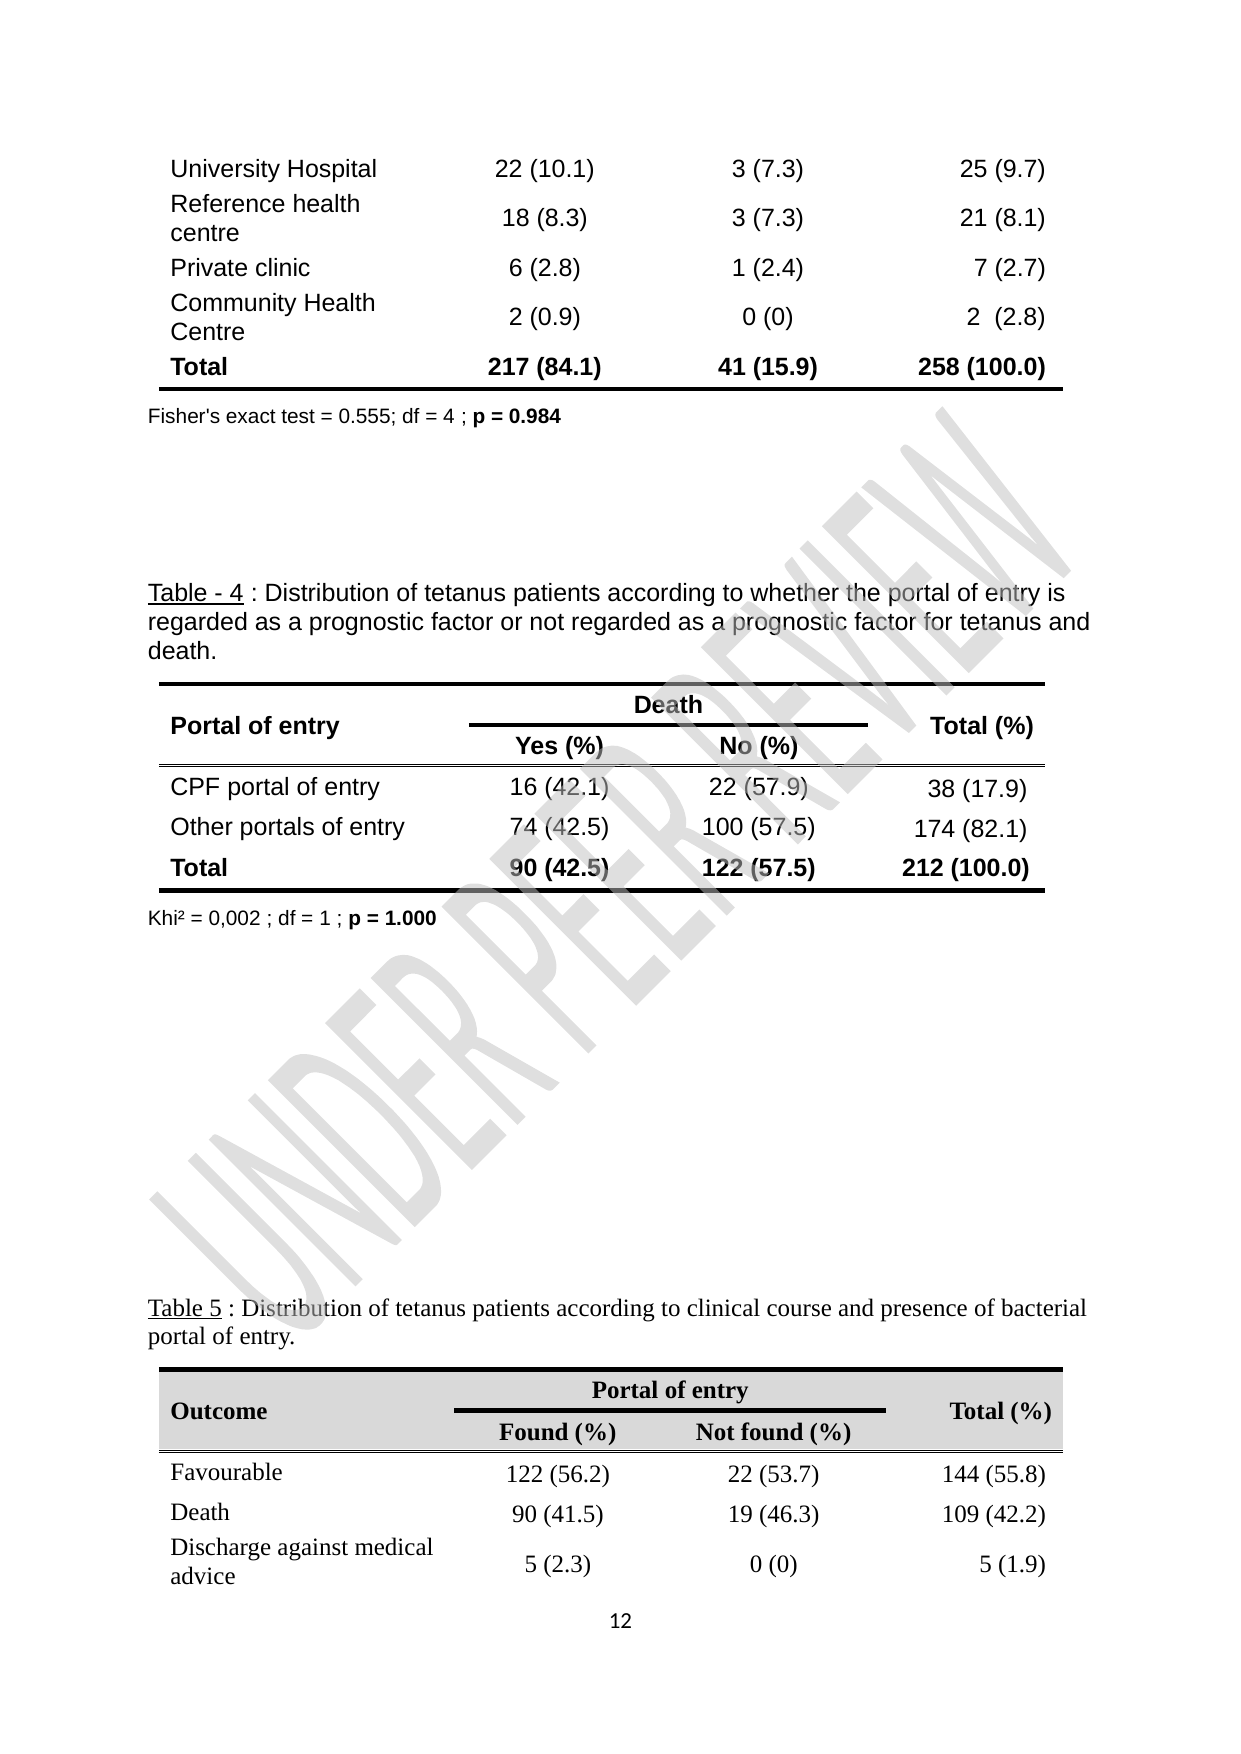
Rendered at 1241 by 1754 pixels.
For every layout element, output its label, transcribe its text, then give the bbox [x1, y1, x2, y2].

table_header Outcome [159, 1372, 454, 1449]
table_header Death [684, 694, 732, 723]
table_cell Discharge against medical advice [159, 1532, 454, 1590]
table_cell 90 (42.5) [469, 847, 517, 888]
table_cell 5 (1.9) [886, 1532, 1063, 1590]
table_cell 217 (84.1) [440, 345, 650, 387]
table_cell 2 (2.8) [886, 288, 1063, 345]
table_cell 22 (57.9) [746, 769, 817, 805]
table_cell 3 (7.3) [650, 148, 886, 189]
text [582, 905, 648, 929]
table_header Portal of entry [159, 686, 469, 764]
table_cell 38 (17.9) [868, 767, 1045, 805]
table_cell No (%) [799, 727, 868, 764]
table_cell Total [159, 847, 469, 888]
table_cell No (%) [698, 727, 741, 759]
table_cell University Hospital [159, 148, 439, 189]
table_cell 2 (0.9) [440, 288, 650, 345]
text [644, 905, 1093, 929]
table_cell 90 (41.5) [454, 1491, 661, 1532]
table_cell 3 (7.3) [650, 189, 886, 246]
table_cell 212 (100.0) [868, 847, 1045, 888]
table_cell 174 (82.1) [868, 805, 1045, 847]
table_cell 6 (2.8) [440, 246, 650, 288]
table_cell 25 (9.7) [886, 148, 1063, 189]
table_cell 22 (57.9) [650, 782, 667, 805]
table_header Death [469, 686, 675, 723]
table_cell 90 (42.5) [586, 847, 650, 888]
text Table - 4 : Distribution of tetanus patients according to whether the portal of entry is regarded as a prognostic factor or not regarded as a prognostic factor for tetanus and death. [913, 578, 1093, 665]
table_cell Private clinic [159, 246, 439, 288]
table_cell Community Health Centre [159, 288, 439, 345]
table_cell 90 (42.5) [521, 847, 607, 888]
table_cell 1 (2.4) [650, 246, 886, 288]
table_cell 74 (42.5) [634, 805, 650, 821]
table_cell 100 (57.5) [683, 805, 868, 847]
table_cell [650, 847, 698, 888]
table_cell 74 (42.5) [469, 805, 566, 847]
table_header Portal of entry [454, 1372, 886, 1408]
table_cell Yes (%) [469, 727, 650, 764]
text Fisher's exact test = 0.555; df = 4 ; p = 0.984 [148, 404, 1093, 428]
table_cell No (%) [750, 727, 816, 764]
table_cell 22 (57.9) [780, 767, 868, 805]
table_cell Death [159, 1491, 454, 1532]
table_cell 0 (0) [650, 288, 886, 345]
table_cell 0 (0) [661, 1532, 886, 1590]
table_cell 74 (42.5) [563, 805, 650, 847]
table_cell 22 (10.1) [440, 148, 650, 189]
table_cell 122 (56.2) [454, 1453, 661, 1491]
table_cell [650, 805, 670, 830]
table_cell 144 (55.8) [886, 1453, 1063, 1491]
table_cell 22 (53.7) [661, 1453, 886, 1491]
table_cell 122 (57.5) [676, 847, 868, 888]
table_cell 109 (42.2) [886, 1491, 1063, 1532]
table_cell Total [159, 345, 439, 387]
text Khi² = 0,002 ; df = 1 ; p = 1.000 [148, 905, 462, 929]
text Table 5 : Distribution of tetanus patients according to clinical course and presence of bacterial portal of entry. [148, 1293, 1093, 1350]
table_cell 22 (57.9) [654, 767, 757, 805]
text [517, 905, 558, 929]
table_cell 21 (8.1) [886, 189, 1063, 246]
table_cell Not found (%) [661, 1413, 886, 1449]
table_header Total (%) [868, 686, 1045, 764]
table_cell Other portals of entry [159, 805, 469, 847]
table_cell 18 (8.3) [440, 189, 650, 246]
table_header Death [713, 686, 775, 723]
table_cell Favourable [159, 1453, 454, 1491]
text Table - 4 : Distribution of tetanus patients according to whether the portal of entry is regarded as a prognostic factor or not regarded as a prognostic factor for tetanus and death. [148, 578, 857, 665]
table_cell 258 (100.0) [886, 345, 1063, 387]
table_cell CPF portal of entry [159, 767, 469, 805]
text Table - 4 : Distribution of tetanus patients according to whether the portal of entry is regarded as a prognostic factor or not regarded as a prognostic factor for tetanus and death. [847, 578, 959, 665]
table_header Total (%) [886, 1372, 1063, 1449]
table_cell 19 (46.3) [661, 1491, 886, 1532]
table_header Death [758, 686, 790, 702]
table_cell 16 (42.1) [469, 767, 615, 805]
text [467, 905, 522, 929]
table_cell 41 (15.9) [650, 345, 886, 387]
text Table - 4 : Distribution of tetanus patients according to whether the portal of entry is regarded as a prognostic factor or not regarded as a prognostic factor for tetanus and death. [809, 578, 914, 665]
text Table - 4 : Distribution of tetanus patients according to whether the portal of entry is regarded as a prognostic factor or not regarded as a prognostic factor for tetanus and death. [727, 619, 815, 665]
table_cell 7 (2.7) [886, 246, 1063, 288]
table_header Death [791, 686, 868, 723]
table_cell No (%) [650, 727, 716, 764]
table_cell 5 (2.3) [454, 1532, 661, 1590]
table_cell Found (%) [454, 1413, 661, 1449]
table_cell Reference health centre [159, 189, 439, 246]
table_cell 16 (42.1) [605, 767, 650, 805]
